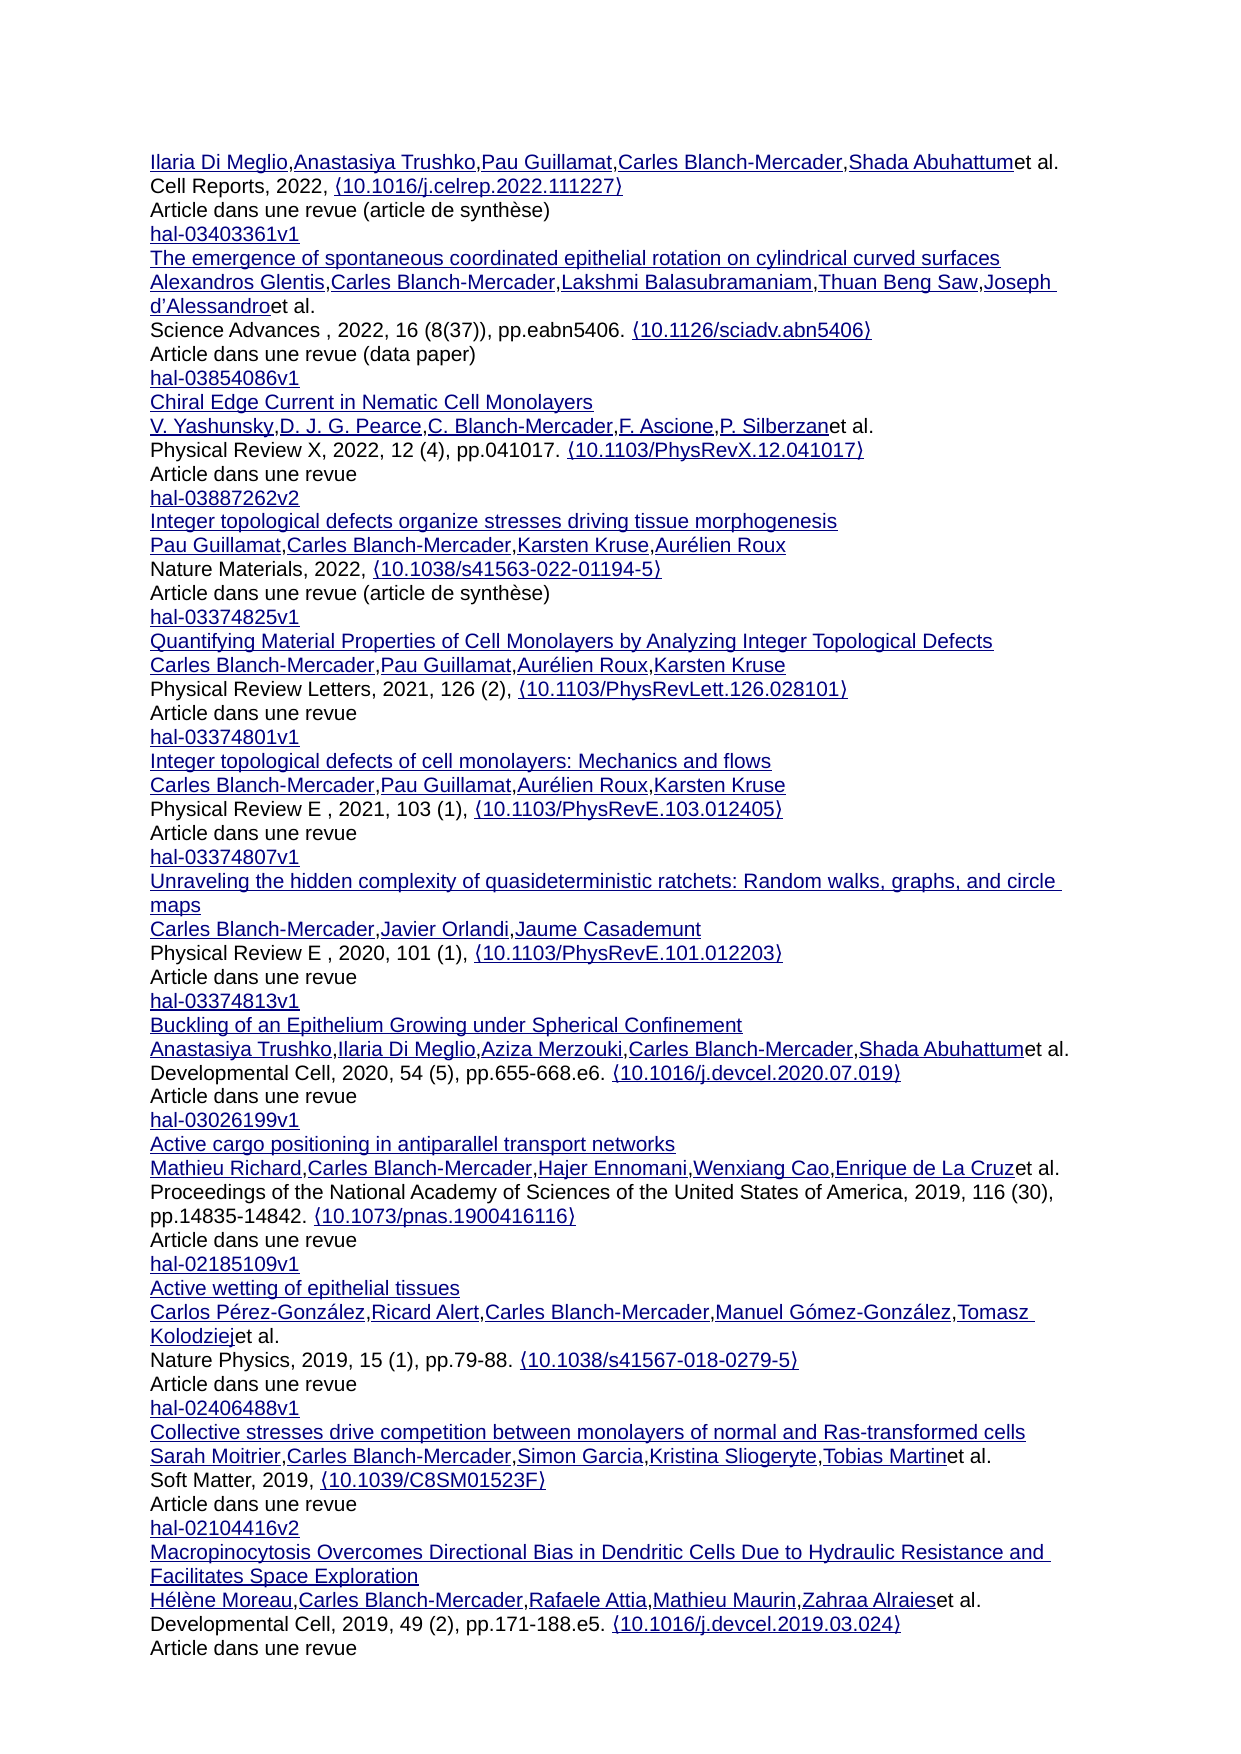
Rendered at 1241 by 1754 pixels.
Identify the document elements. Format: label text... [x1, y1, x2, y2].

table_cell Buckling of an Epithelium Growing under Spherical Confinement Anastasiya Trushko,Ilaria Di Meglio,Aziza Merzouki,Carles Blanch-Mercader,Shada Abuhattumet al. Developmental Cell, 2020, 54 (5), pp.655-668.e6. ⟨10.1016/j.devcel.2020.07.019⟩ Article dans une revue hal-03026199v1 [150, 1013, 1090, 1132]
table_cell Unraveling the hidden complexity of quasideterministic ratchets: Random walks, graphs, and circle maps Carles Blanch-Mercader,Javier Orlandi,Jaume Casademunt Physical Review E , 2020, 101 (1), ⟨10.1103/PhysRevE.101.012203⟩ Article dans une revue hal-03374813v1 [150, 869, 1090, 1012]
table_cell Collective stresses drive competition between monolayers of normal and Ras-transformed cells Sarah Moitrier,Carles Blanch-Mercader,Simon Garcia,Kristina Sliogeryte,Tobias Martinet al. Soft Matter, 2019, ⟨10.1039/C8SM01523F⟩ Article dans une revue hal-02104416v2 [150, 1420, 1090, 1539]
table_cell Integer topological defects organize stresses driving tissue morphogenesis Pau Guillamat,Carles Blanch-Mercader,Karsten Kruse,Aurélien Roux Nature Materials, 2022, ⟨10.1038/s41563-022-01194-5⟩ Article dans une revue (article de synthèse) hal-03374825v1 [150, 509, 1090, 629]
table_cell Chiral Edge Current in Nematic Cell Monolayers V. Yashunsky,D. J. G. Pearce,C. Blanch-Mercader,F. Ascione,P. Silberzanet al. Physical Review X, 2022, 12 (4), pp.041017. ⟨10.1103/PhysRevX.12.041017⟩ Article dans une revue hal-03887262v2 [150, 390, 1090, 509]
table_cell Integer topological defects of cell monolayers: Mechanics and flows Carles Blanch-Mercader,Pau Guillamat,Aurélien Roux,Karsten Kruse Physical Review E , 2021, 103 (1), ⟨10.1103/PhysRevE.103.012405⟩ Article dans une revue hal-03374807v1 [150, 749, 1090, 869]
table_cell Macropinocytosis Overcomes Directional Bias in Dendritic Cells Due to Hydraulic Resistance and Facilitates Space Exploration Hélène Moreau,Carles Blanch-Mercader,Rafaele Attia,Mathieu Maurin,Zahraa Alraieset al. Developmental Cell, 2019, 49 (2), pp.171-188.e5. ⟨10.1016/j.devcel.2019.03.024⟩ Article dans une revue [150, 1540, 1090, 1659]
table_cell Ilaria Di Meglio,Anastasiya Trushko,Pau Guillamat,Carles Blanch-Mercader,Shada Abuhattumet al. Cell Reports, 2022, ⟨10.1016/j.celrep.2022.111227⟩ Article dans une revue (article de synthèse) hal-03403361v1 [150, 150, 1090, 246]
table_cell The emergence of spontaneous coordinated epithelial rotation on cylindrical curved surfaces Alexandros Glentis,Carles Blanch-Mercader,Lakshmi Balasubramaniam,Thuan Beng Saw,Joseph d’Alessandroet al. Science Advances , 2022, 16 (8(37)), pp.eabn5406. ⟨10.1126/sciadv.abn5406⟩ Article dans une revue (data paper) hal-03854086v1 [150, 246, 1090, 389]
table_cell Active cargo positioning in antiparallel transport networks Mathieu Richard,Carles Blanch-Mercader,Hajer Ennomani,Wenxiang Cao,Enrique de La Cruzet al. Proceedings of the National Academy of Sciences of the United States of America, 2019, 116 (30), pp.14835-14842. ⟨10.1073/pnas.1900416116⟩ Article dans une revue hal-02185109v1 [150, 1132, 1090, 1276]
table_cell Quantifying Material Properties of Cell Monolayers by Analyzing Integer Topological Defects Carles Blanch-Mercader,Pau Guillamat,Aurélien Roux,Karsten Kruse Physical Review Letters, 2021, 126 (2), ⟨10.1103/PhysRevLett.126.028101⟩ Article dans une revue hal-03374801v1 [150, 629, 1090, 749]
table_cell Active wetting of epithelial tissues Carlos Pérez-González,Ricard Alert,Carles Blanch-Mercader,Manuel Gómez-González,Tomasz Kolodziejet al. Nature Physics, 2019, 15 (1), pp.79-88. ⟨10.1038/s41567-018-0279-5⟩ Article dans une revue hal-02406488v1 [150, 1276, 1090, 1420]
